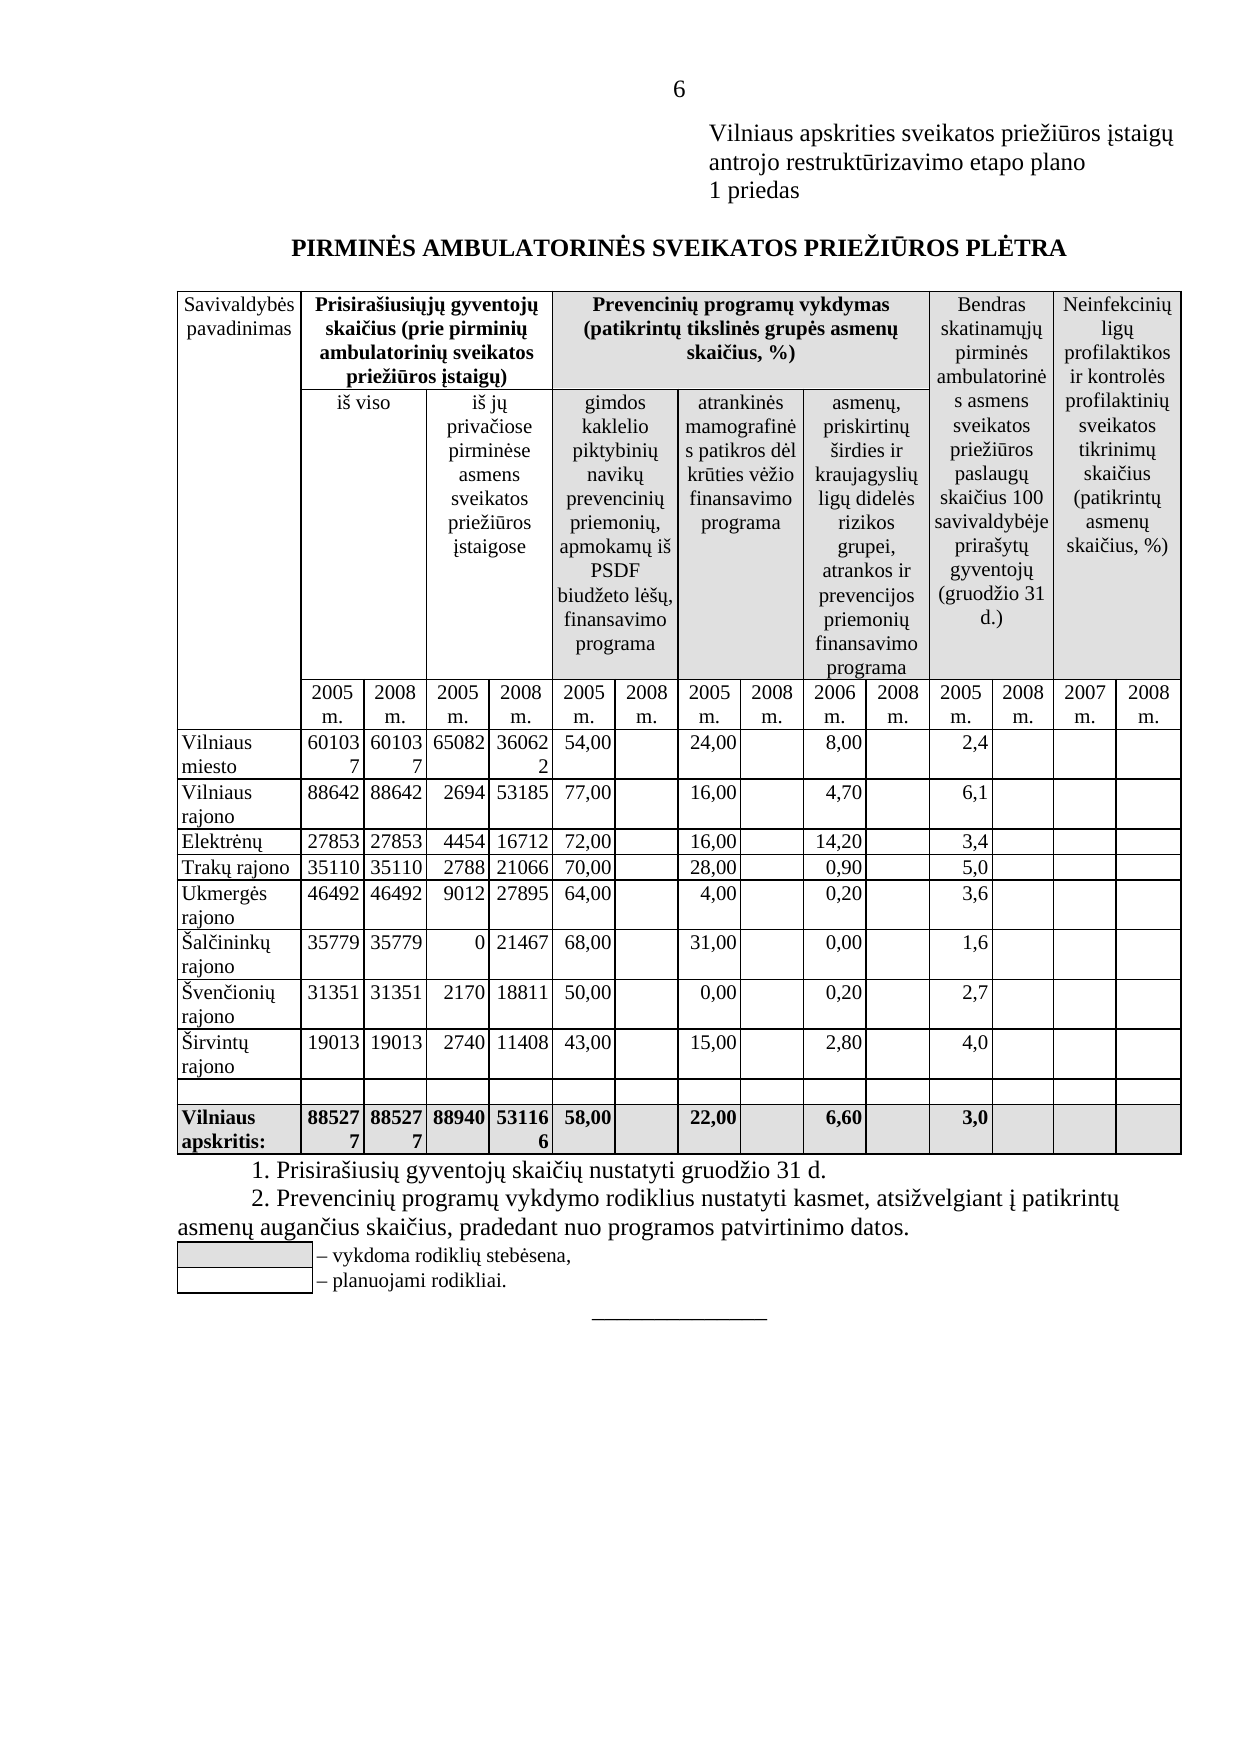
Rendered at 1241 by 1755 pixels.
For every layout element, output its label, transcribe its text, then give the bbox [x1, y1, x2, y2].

table_header – vykdoma rodiklių stebėsena, [313, 1241, 1181, 1267]
table_header [178, 1243, 312, 1267]
table_cell [1054, 881, 1115, 929]
text 1 priedas [709, 176, 1181, 204]
table_cell 3,0 [930, 1105, 992, 1153]
table_cell [993, 730, 1053, 778]
table_cell 2005 m. [930, 680, 934, 728]
table_cell [422, 1080, 426, 1103]
table_cell 2008 m. [925, 680, 929, 728]
table_cell [1117, 780, 1180, 828]
table_cell 2,7 [930, 980, 992, 1028]
table_cell [1117, 930, 1180, 978]
table_cell 2005 m. [427, 680, 431, 728]
table_header Bendras skatinamųjų pirminės ambulatorinės asmens sveikatos priežiūros paslaugų skaičius 100 savivaldybėje prirašytų gyventojų (gruodžio 31 d.) [930, 292, 1053, 679]
table_cell 6,1 [930, 780, 992, 828]
table_cell gimdos kaklelio piktybinių navikų prevencinių priemonių, apmokamų iš PSDF biudžeto lėšų, finansavimo programa [553, 390, 677, 679]
table_cell 3,4 [930, 830, 934, 853]
table_cell [1117, 881, 1180, 929]
table_cell [616, 1105, 677, 1153]
table_cell [867, 930, 929, 978]
table_cell 21467 [490, 930, 552, 978]
table_cell 1,6 [930, 930, 992, 978]
table_cell 31351 [365, 980, 426, 1028]
table_cell 2694 [427, 780, 488, 828]
text 2. Prevencinių programų vykdymo rodiklius nustatyti kasmet, atsižvelgiant į patikrintų asmenų augančius skaičius, pradedant nuo programos patvirtinimo datos. [177, 1183, 1181, 1241]
table_cell [741, 1030, 803, 1078]
table_cell [867, 980, 929, 1028]
table_cell 0,20 [804, 980, 865, 1028]
table_cell [993, 930, 1053, 978]
table_cell 5,0 [988, 855, 992, 879]
table_cell [930, 1080, 934, 1103]
table_cell [993, 1030, 1053, 1078]
table_cell [925, 855, 929, 879]
table_cell 2788 [427, 855, 431, 879]
table_cell 19013 [365, 1030, 426, 1078]
table_cell 11408 [490, 1030, 552, 1078]
table_cell [1117, 730, 1180, 778]
table_cell 46492 [365, 881, 426, 929]
table_cell 31351 [302, 980, 363, 1028]
table_cell [553, 1080, 557, 1103]
table_cell iš viso [302, 390, 426, 679]
table_cell [1054, 830, 1058, 853]
table_cell [1054, 855, 1058, 879]
table_cell 0,20 [804, 881, 865, 929]
table_cell [867, 730, 929, 778]
table_cell 0 [427, 930, 488, 978]
table_cell [1054, 930, 1115, 978]
table_cell [741, 730, 803, 778]
table_cell iš jų privačiose pirminėse asmens sveikatos priežiūros įstaigose [427, 390, 552, 679]
table_cell [1049, 830, 1053, 853]
table_cell 601037 [359, 730, 363, 778]
table_cell [1054, 1080, 1058, 1103]
table_cell 68,00 [553, 930, 614, 978]
table_cell [1054, 1030, 1115, 1078]
table_cell [1117, 1030, 1180, 1078]
table_cell 9012 [427, 881, 488, 929]
text Vilniaus apskrities sveikatos priežiūros įstaigų antrojo restruktūrizavimo etapo plano [709, 118, 1181, 176]
table_cell [616, 980, 677, 1028]
table_cell 88642 [365, 780, 426, 828]
table_cell 885277 [365, 1105, 426, 1153]
table_cell 2740 [427, 1030, 488, 1078]
table_cell 50,00 [553, 980, 614, 1028]
table_cell 54,00 [553, 730, 614, 778]
table_cell [988, 1080, 992, 1103]
table_cell 4,0 [930, 1030, 992, 1078]
table_cell 4,70 [804, 780, 865, 828]
text PIRMINĖS AMBULATORINĖS SVEIKATOS PRIEŽIŪROS PLĖTRA [177, 233, 1181, 262]
table_cell 531166 [490, 1105, 552, 1153]
table_cell 2007 m. [1054, 680, 1058, 728]
table_cell 2005 m. [736, 680, 740, 728]
table_cell 22,00 [679, 1105, 740, 1153]
table_header Prevencinių programų vykdymas (patikrintų tikslinės grupės asmenų skaičius, %) [553, 292, 929, 388]
table_cell [741, 980, 803, 1028]
table_cell 65082 [427, 730, 488, 778]
table_cell asmenų, priskirtinų širdies ir kraujagyslių ligų didelės rizikos grupei, atrankos ir prevencijos priemonių finansavimo programa [804, 390, 929, 679]
table_cell 3,4 [988, 830, 992, 853]
table_cell [799, 830, 803, 853]
table_cell 53185 [490, 780, 552, 828]
table_cell 24,00 [679, 730, 740, 778]
table_cell 77,00 [553, 780, 614, 828]
table_cell 4,00 [679, 881, 740, 929]
table_cell [1054, 730, 1115, 778]
table_cell 2005 m. [988, 680, 992, 728]
table_cell [548, 1080, 552, 1103]
table_cell 35779 [365, 930, 426, 978]
table_cell [1054, 1105, 1115, 1153]
table_cell [616, 1030, 677, 1078]
table_cell 19013 [302, 1030, 363, 1078]
table_cell 3,6 [930, 881, 992, 929]
table_cell 2008 m. [422, 680, 426, 728]
table_cell 2008 m. [741, 680, 745, 728]
table_cell [1049, 1080, 1053, 1103]
table_cell 58,00 [553, 1105, 614, 1153]
table_cell [308, 1268, 312, 1292]
table_cell 88642 [302, 780, 363, 828]
table_cell 2005 m. [359, 680, 363, 728]
table_cell 601037 [422, 730, 426, 778]
table_cell 2005 m. [553, 680, 557, 728]
table_cell 2008 m. [1049, 680, 1053, 728]
table_cell 18811 [490, 980, 552, 1028]
table_cell 360622 [548, 730, 552, 778]
table_cell atrankinės mamografinės patikros dėl krūties vėžio finansavimo programa [679, 390, 803, 679]
table_cell 15,00 [679, 1030, 740, 1078]
table_cell 16,00 [679, 780, 740, 828]
table_cell 2,4 [930, 730, 992, 778]
table_cell 8,00 [804, 730, 865, 778]
table_cell [993, 980, 1053, 1028]
table_cell [1117, 1105, 1180, 1153]
table_cell [1117, 980, 1180, 1028]
table_cell [741, 855, 745, 879]
table_cell [799, 855, 803, 879]
table_cell 2,80 [804, 1030, 865, 1078]
table_cell [616, 881, 677, 929]
table_cell [736, 1080, 740, 1103]
table_cell 2008 m. [548, 680, 552, 728]
table_cell [925, 830, 929, 853]
table_cell [993, 780, 1053, 828]
table_header Neinfekcinių ligų profilaktikos ir kontrolės profilaktinių sveikatos tikrinimų skaičius (patikrintų asmenų skaičius, %) [1054, 292, 1180, 679]
table_cell 88940 [427, 1105, 488, 1153]
table_cell [741, 1105, 803, 1153]
table_cell Vilniaus apskritis: [178, 1105, 300, 1153]
table_cell 46492 [302, 881, 363, 929]
table_cell [799, 1080, 803, 1103]
table_cell [867, 1030, 929, 1078]
table_cell 2170 [427, 980, 488, 1028]
table_cell 5,0 [930, 855, 934, 879]
text ______________ [177, 1294, 1181, 1322]
table_cell [925, 1080, 929, 1103]
table_cell 2008 m. [799, 680, 803, 728]
table_header Savivaldybės pavadinimas [178, 292, 300, 728]
table_cell [741, 1080, 745, 1103]
table_cell 64,00 [553, 881, 614, 929]
table_cell [741, 881, 803, 929]
table_cell 35779 [302, 930, 363, 978]
text 1. Prisirašiusių gyventojų skaičių nustatyti gruodžio 31 d. [177, 1155, 1181, 1183]
table_cell [867, 881, 929, 929]
table_cell [867, 1105, 929, 1153]
table_cell [427, 1080, 431, 1103]
table_cell 43,00 [553, 1030, 614, 1078]
table_cell [1049, 855, 1053, 879]
table_cell [867, 780, 929, 828]
table_cell 6,60 [804, 1105, 865, 1153]
table_cell 31,00 [679, 930, 740, 978]
table_cell 4454 [427, 830, 431, 853]
table_cell [741, 930, 803, 978]
table_cell [993, 881, 1053, 929]
table_cell 885277 [302, 1105, 363, 1153]
table_cell [616, 780, 677, 828]
table_cell 27895 [490, 881, 552, 929]
table_cell [359, 1080, 363, 1103]
table_cell [741, 780, 803, 828]
table_cell [1054, 980, 1115, 1028]
table_cell [616, 730, 677, 778]
table_cell [616, 930, 677, 978]
table_cell [993, 1105, 1053, 1153]
table_cell – planuojami rodikliai. [313, 1267, 1181, 1292]
table_cell [1054, 780, 1115, 828]
table_cell 0,00 [679, 980, 740, 1028]
table_cell [741, 830, 745, 853]
table_cell 0,00 [804, 930, 865, 978]
